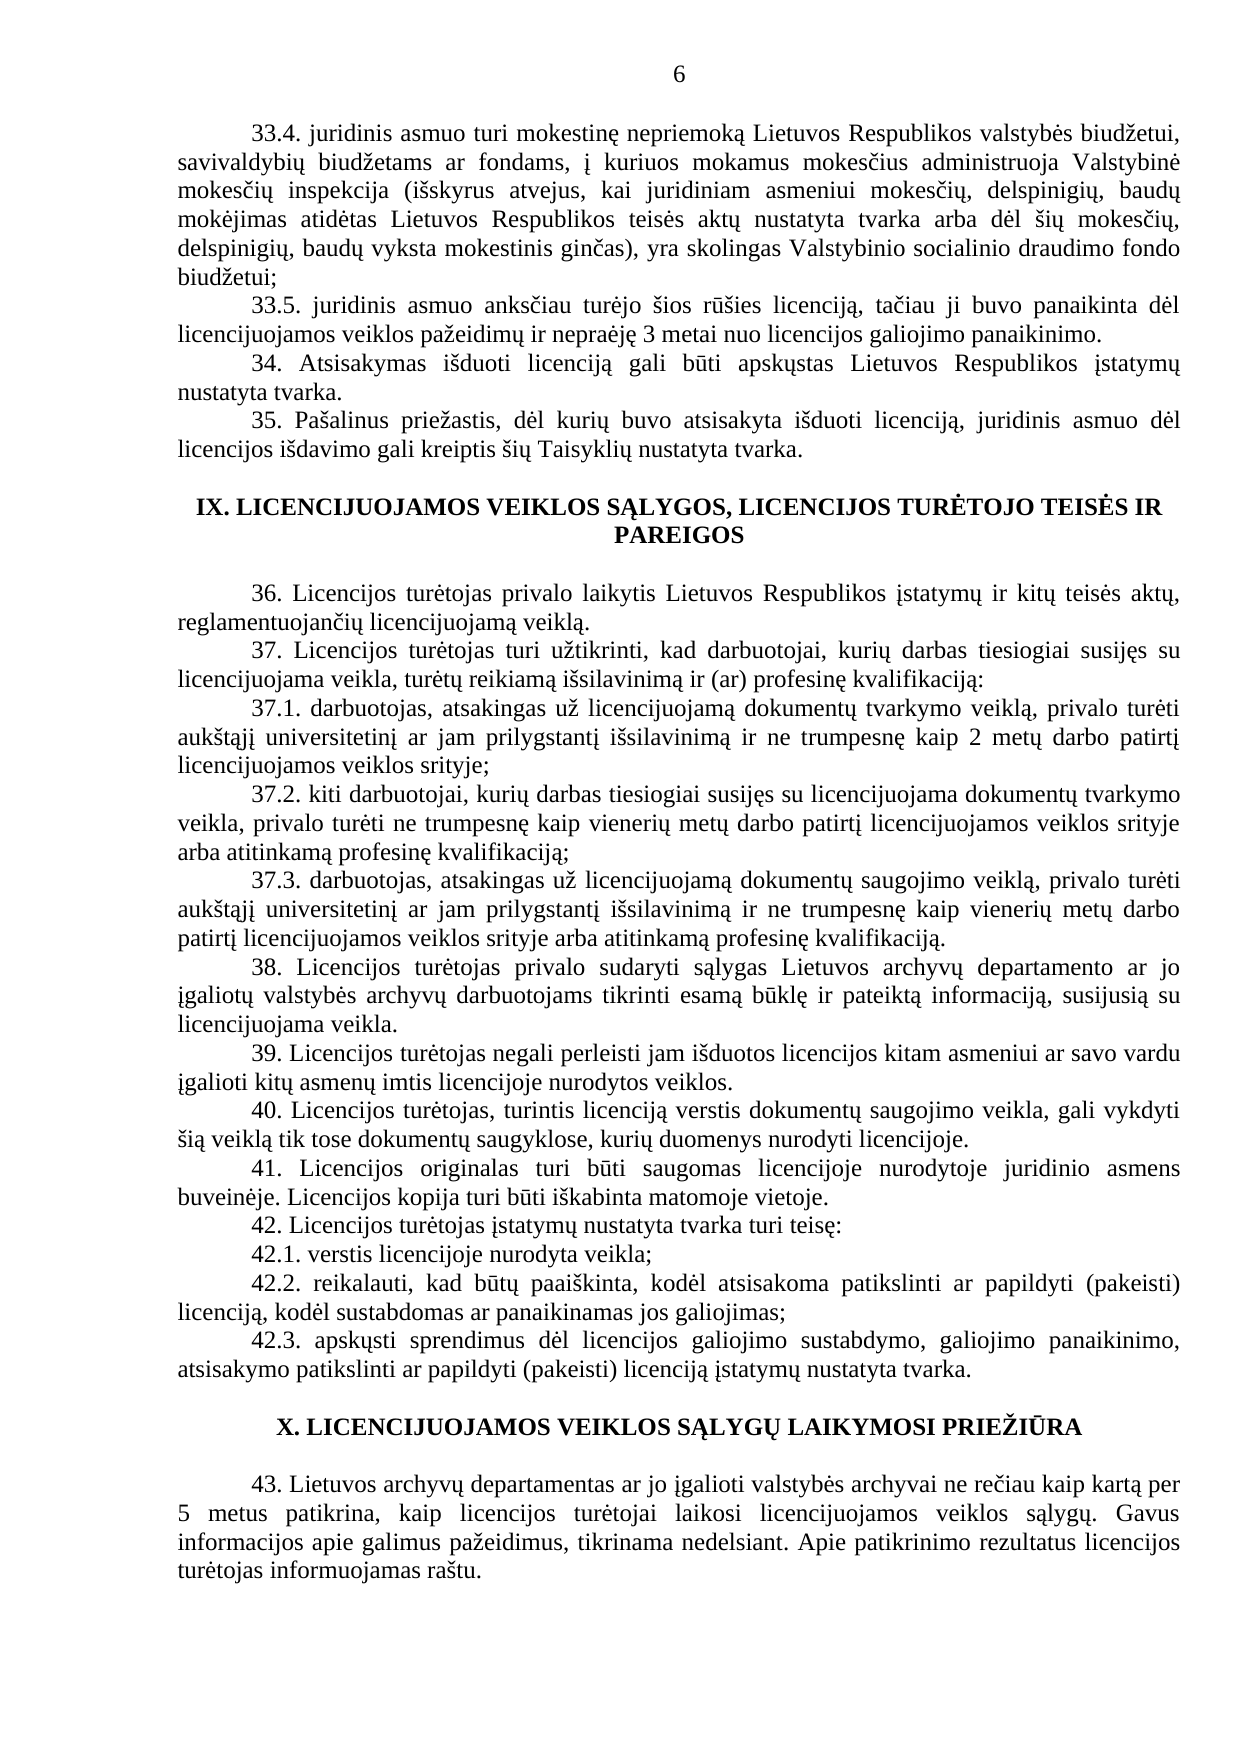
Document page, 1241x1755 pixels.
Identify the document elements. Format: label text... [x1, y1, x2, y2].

text 36. Licencijos turėtojas privalo laikytis Lietuvos Respublikos įstatymų ir kitų teisės aktų, reglamentuojančių licencijuojamą veiklą. [177, 578, 1181, 636]
text 39. Licencijos turėtojas negali perleisti jam išduotos licencijos kitam asmeniui ar savo vardu įgalioti kitų asmenų imtis licencijoje nurodytos veiklos. [177, 1038, 1181, 1096]
text 38. Licencijos turėtojas privalo sudaryti sąlygas Lietuvos archyvų departamento ar jo įgaliotų valstybės archyvų darbuotojams tikrinti esamą būklę ir pateiktą informaciją, susijusią su licencijuojama veikla. [177, 952, 1181, 1038]
text X. LICENCIJUOJAMOS VEIKLOS SĄLYGŲ LAIKYMOSI PRIEŽIŪRA [177, 1412, 1181, 1441]
text 37.2. kiti darbuotojai, kurių darbas tiesiogiai susijęs su licencijuojama dokumentų tvarkymo veikla, privalo turėti ne trumpesnę kaip vienerių metų darbo patirtį licencijuojamos veiklos srityje arba atitinkamą profesinę kvalifikaciją; [177, 779, 1181, 866]
text IX. LICENCIJUOJAMOS VEIKLOS SĄLYGOS, LICENCIJOS TURĖTOJO TEISĖS IR PAREIGOS [177, 492, 1181, 549]
text 41. Licencijos originalas turi būti saugomas licencijoje nurodytoje juridinio asmens buveinėje. Licencijos kopija turi būti iškabinta matomoje vietoje. [177, 1153, 1181, 1211]
text 35. Pašalinus priežastis, dėl kurių buvo atsisakyta išduoti licenciją, juridinis asmuo dėl licencijos išdavimo gali kreiptis šių Taisyklių nustatyta tvarka. [177, 406, 1181, 463]
text 37. Licencijos turėtojas turi užtikrinti, kad darbuotojai, kurių darbas tiesiogiai susijęs su licencijuojama veikla, turėtų reikiamą išsilavinimą ir (ar) profesinę kvalifikaciją: [177, 636, 1181, 693]
text 42.1. verstis licencijoje nurodyta veikla; [177, 1239, 1181, 1268]
text 34. Atsisakymas išduoti licenciją gali būti apskųstas Lietuvos Respublikos įstatymų nustatyta tvarka. [177, 348, 1181, 406]
text 42. Licencijos turėtojas įstatymų nustatyta tvarka turi teisę: [177, 1211, 1181, 1239]
text 42.3. apskųsti sprendimus dėl licencijos galiojimo sustabdymo, galiojimo panaikinimo, atsisakymo patikslinti ar papildyti (pakeisti) licenciją įstatymų nustatyta tvarka. [177, 1326, 1181, 1383]
text 37.3. darbuotojas, atsakingas už licencijuojamą dokumentų saugojimo veiklą, privalo turėti aukštąjį universitetinį ar jam prilygstantį išsilavinimą ir ne trumpesnę kaip vienerių metų darbo patirtį licencijuojamos veiklos srityje arba atitinkamą profesinę kvalifikaciją. [177, 866, 1181, 952]
text 37.1. darbuotojas, atsakingas už licencijuojamą dokumentų tvarkymo veiklą, privalo turėti aukštąjį universitetinį ar jam prilygstantį išsilavinimą ir ne trumpesnę kaip 2 metų darbo patirtį licencijuojamos veiklos srityje; [177, 693, 1181, 779]
text 33.4. juridinis asmuo turi mokestinę nepriemoką Lietuvos Respublikos valstybės biudžetui, savivaldybių biudžetams ar fondams, į kuriuos mokamus mokesčius administruoja Valstybinė mokesčių inspekcija (išskyrus atvejus, kai juridiniam asmeniui mokesčių, delspinigių, baudų mokėjimas atidėtas Lietuvos Respublikos teisės aktų nustatyta tvarka arba dėl šių mokesčių, delspinigių, baudų vyksta mokestinis ginčas), yra skolingas Valstybinio socialinio draudimo fondo biudžetui; [177, 118, 1181, 291]
text 43. Lietuvos archyvų departamentas ar jo įgalioti valstybės archyvai ne rečiau kaip kartą per 5 metus patikrina, kaip licencijos turėtojai laikosi licencijuojamos veiklos sąlygų. Gavus informacijos apie galimus pažeidimus, tikrinama nedelsiant. Apie patikrinimo rezultatus licencijos turėtojas informuojamas raštu. [177, 1469, 1181, 1584]
text 33.5. juridinis asmuo anksčiau turėjo šios rūšies licenciją, tačiau ji buvo panaikinta dėl licencijuojamos veiklos pažeidimų ir nepraėję 3 metai nuo licencijos galiojimo panaikinimo. [177, 291, 1181, 348]
text 40. Licencijos turėtojas, turintis licenciją verstis dokumentų saugojimo veikla, gali vykdyti šią veiklą tik tose dokumentų saugyklose, kurių duomenys nurodyti licencijoje. [177, 1096, 1181, 1153]
text 42.2. reikalauti, kad būtų paaiškinta, kodėl atsisakoma patikslinti ar papildyti (pakeisti) licenciją, kodėl sustabdomas ar panaikinamas jos galiojimas; [177, 1268, 1181, 1326]
